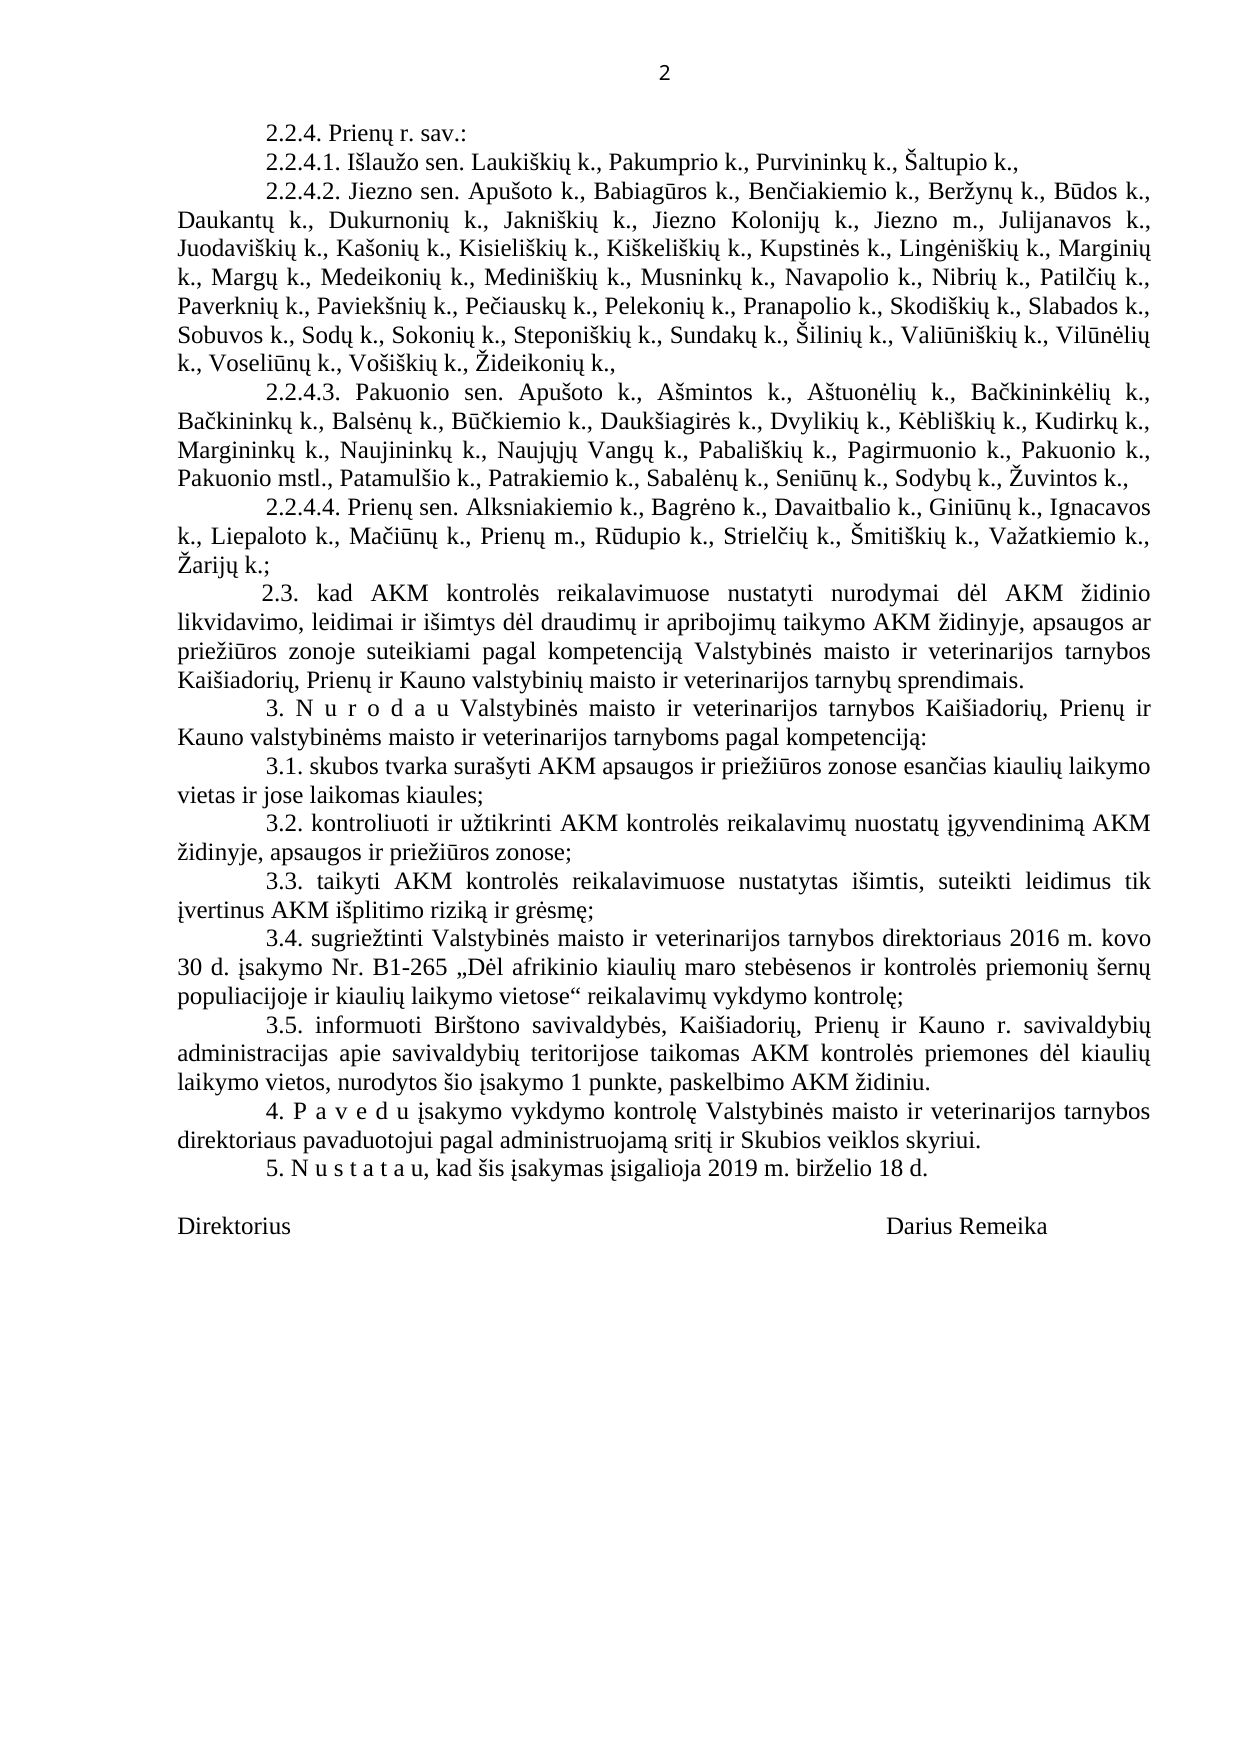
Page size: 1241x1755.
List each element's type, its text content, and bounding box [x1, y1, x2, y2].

text 3.2. kontroliuoti ir užtikrinti AKM kontrolės reikalavimų nuostatų įgyvendinimą AKM židinyje, apsaugos ir priežiūros zonose; [177, 808, 1152, 866]
text 3.5. informuoti Birštono savivaldybės, Kaišiadorių, Prienų ir Kauno r. savivaldybių administracijas apie savivaldybių teritorijose taikomas AKM kontrolės priemones dėl kiaulių laikymo vietos, nurodytos šio įsakymo 1 punkte, paskelbimo AKM židiniu. [177, 1010, 1152, 1096]
text 2.2.4.1. Išlaužo sen. Laukiškių k., Pakumprio k., Purvininkų k., Šaltupio k., [177, 147, 1152, 176]
text 3.4. sugriežtinti Valstybinės maisto ir veterinarijos tarnybos direktoriaus 2016 m. kovo 30 d. įsakymo Nr. B1-265 „Dėl afrikinio kiaulių maro stebėsenos ir kontrolės priemonių šernų populiacijoje ir kiaulių laikymo vietose“ reikalavimų vykdymo kontrolę; [177, 923, 1152, 1010]
text 5. N u s t a t a u, kad šis įsakymas įsigalioja 2019 m. birželio 18 d. [177, 1153, 1152, 1182]
text 2.2.4.2. Jiezno sen. Apušoto k., Babiagūros k., Benčiakiemio k., Beržynų k., Būdos k., Daukantų k., Dukurnonių k., Jakniškių k., Jiezno Kolonijų k., Jiezno m., Julijanavos k., Juodaviškių k., Kašonių k., Kisieliškių k., Kiškeliškių k., Kupstinės k., Lingėniškių k., Marginių k., Margų k., Medeikonių k., Mediniškių k., Musninkų k., Navapolio k., Nibrių k., Patilčių k., Paverknių k., Paviekšnių k., Pečiauskų k., Pelekonių k., Pranapolio k., Skodiškių k., Slabados k., Sobuvos k., Sodų k., Sokonių k., Steponiškių k., Sundakų k., Šilinių k., Valiūniškių k., Vilūnėlių k., Voseliūnų k., Vošiškių k., Žideikonių k., [177, 176, 1152, 377]
text Direktorius Darius Remeika [177, 1211, 1152, 1240]
text 2.2.4.4. Prienų sen. Alksniakiemio k., Bagrėno k., Davaitbalio k., Giniūnų k., Ignacavos k., Liepaloto k., Mačiūnų k., Prienų m., Rūdupio k., Strielčių k., Šmitiškių k., Važatkiemio k., Žarijų k.; [177, 492, 1152, 578]
text 3.3. taikyti AKM kontrolės reikalavimuose nustatytas išimtis, suteikti leidimus tik įvertinus AKM išplitimo riziką ir grėsmę; [177, 866, 1152, 923]
text 3. N u r o d a u Valstybinės maisto ir veterinarijos tarnybos Kaišiadorių, Prienų ir Kauno valstybinėms maisto ir veterinarijos tarnyboms pagal kompetenciją: [177, 693, 1152, 751]
text 2.2.4. Prienų r. sav.: [177, 118, 1152, 147]
text 4. P a v e d u įsakymo vykdymo kontrolę Valstybinės maisto ir veterinarijos tarnybos direktoriaus pavaduotojui pagal administruojamą sritį ir Skubios veiklos skyriui. [177, 1096, 1152, 1153]
text 2.2.4.3. Pakuonio sen. Apušoto k., Ašmintos k., Aštuonėlių k., Bačkininkėlių k., Bačkininkų k., Balsėnų k., Būčkiemio k., Daukšiagirės k., Dvylikių k., Kėbliškių k., Kudirkų k., Margininkų k., Naujininkų k., Naujųjų Vangų k., Pabališkių k., Pagirmuonio k., Pakuonio k., Pakuonio mstl., Patamulšio k., Patrakiemio k., Sabalėnų k., Seniūnų k., Sodybų k., Žuvintos k., [177, 377, 1152, 492]
text 2.3. kad AKM kontrolės reikalavimuose nustatyti nurodymai dėl AKM židinio likvidavimo, leidimai ir išimtys dėl draudimų ir apribojimų taikymo AKM židinyje, apsaugos ar priežiūros zonoje suteikiami pagal kompetenciją Valstybinės maisto ir veterinarijos tarnybos Kaišiadorių, Prienų ir Kauno valstybinių maisto ir veterinarijos tarnybų sprendimais. [177, 578, 1152, 693]
text 3.1. skubos tvarka surašyti AKM apsaugos ir priežiūros zonose esančias kiaulių laikymo vietas ir jose laikomas kiaules; [177, 751, 1152, 808]
